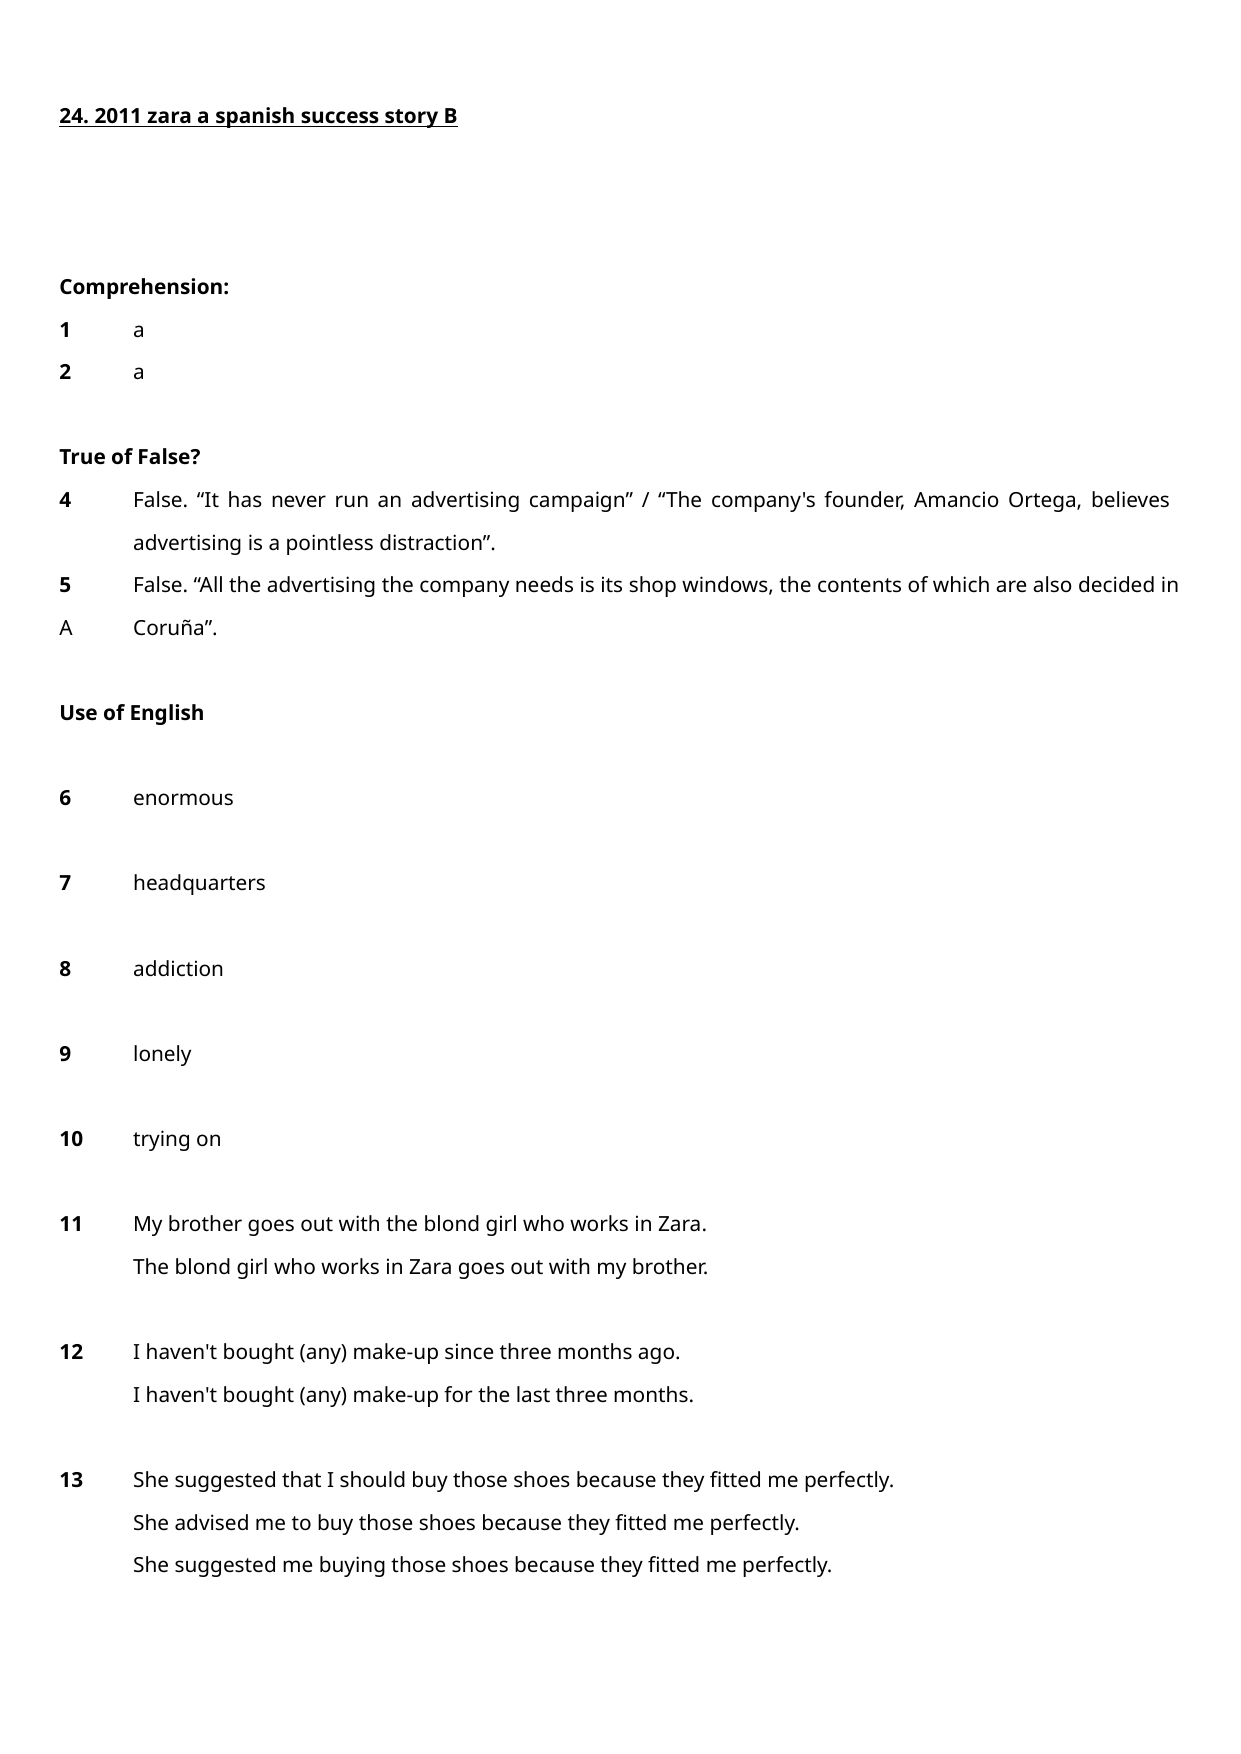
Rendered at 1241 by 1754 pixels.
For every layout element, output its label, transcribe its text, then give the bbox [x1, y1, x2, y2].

text 10 trying on [59, 1124, 1181, 1153]
text 4 False. “It has never run an advertising campaign” / “The company's founder, Amancio Ortega, believes advertising is a pointless distraction”. [59, 485, 1181, 556]
text 6 enormous [59, 783, 1181, 812]
text I haven't bought (any) make-up for the last three months. [59, 1380, 1181, 1408]
text She advised me to buy those shoes because they fitted me perfectly. [59, 1508, 1181, 1536]
text 12 I haven't bought (any) make-up since three months ago. [59, 1337, 1181, 1366]
text Use of English [59, 698, 1181, 727]
text 7 headquarters [59, 868, 1181, 897]
text Comprehension: [59, 272, 1181, 301]
text 9 lonely [59, 1039, 1181, 1067]
text 8 addiction [59, 954, 1181, 982]
text 11 My brother goes out with the blond girl who works in Zara. [59, 1209, 1181, 1238]
text 5 False. “All the advertising the company needs is its shop windows, the contents of which are also decided in A Coruña”. [59, 570, 1181, 641]
text 24. 2011 zara a spanish success story B [59, 102, 1181, 130]
text 2 a [59, 357, 1181, 386]
text True of False? [59, 442, 1181, 471]
text 1 a [59, 315, 1181, 343]
text She suggested me buying those shoes because they fitted me perfectly. [59, 1550, 1181, 1579]
text 13 She suggested that I should buy those shoes because they fitted me perfectly. [59, 1465, 1181, 1493]
text The blond girl who works in Zara goes out with my brother. [59, 1252, 1181, 1280]
